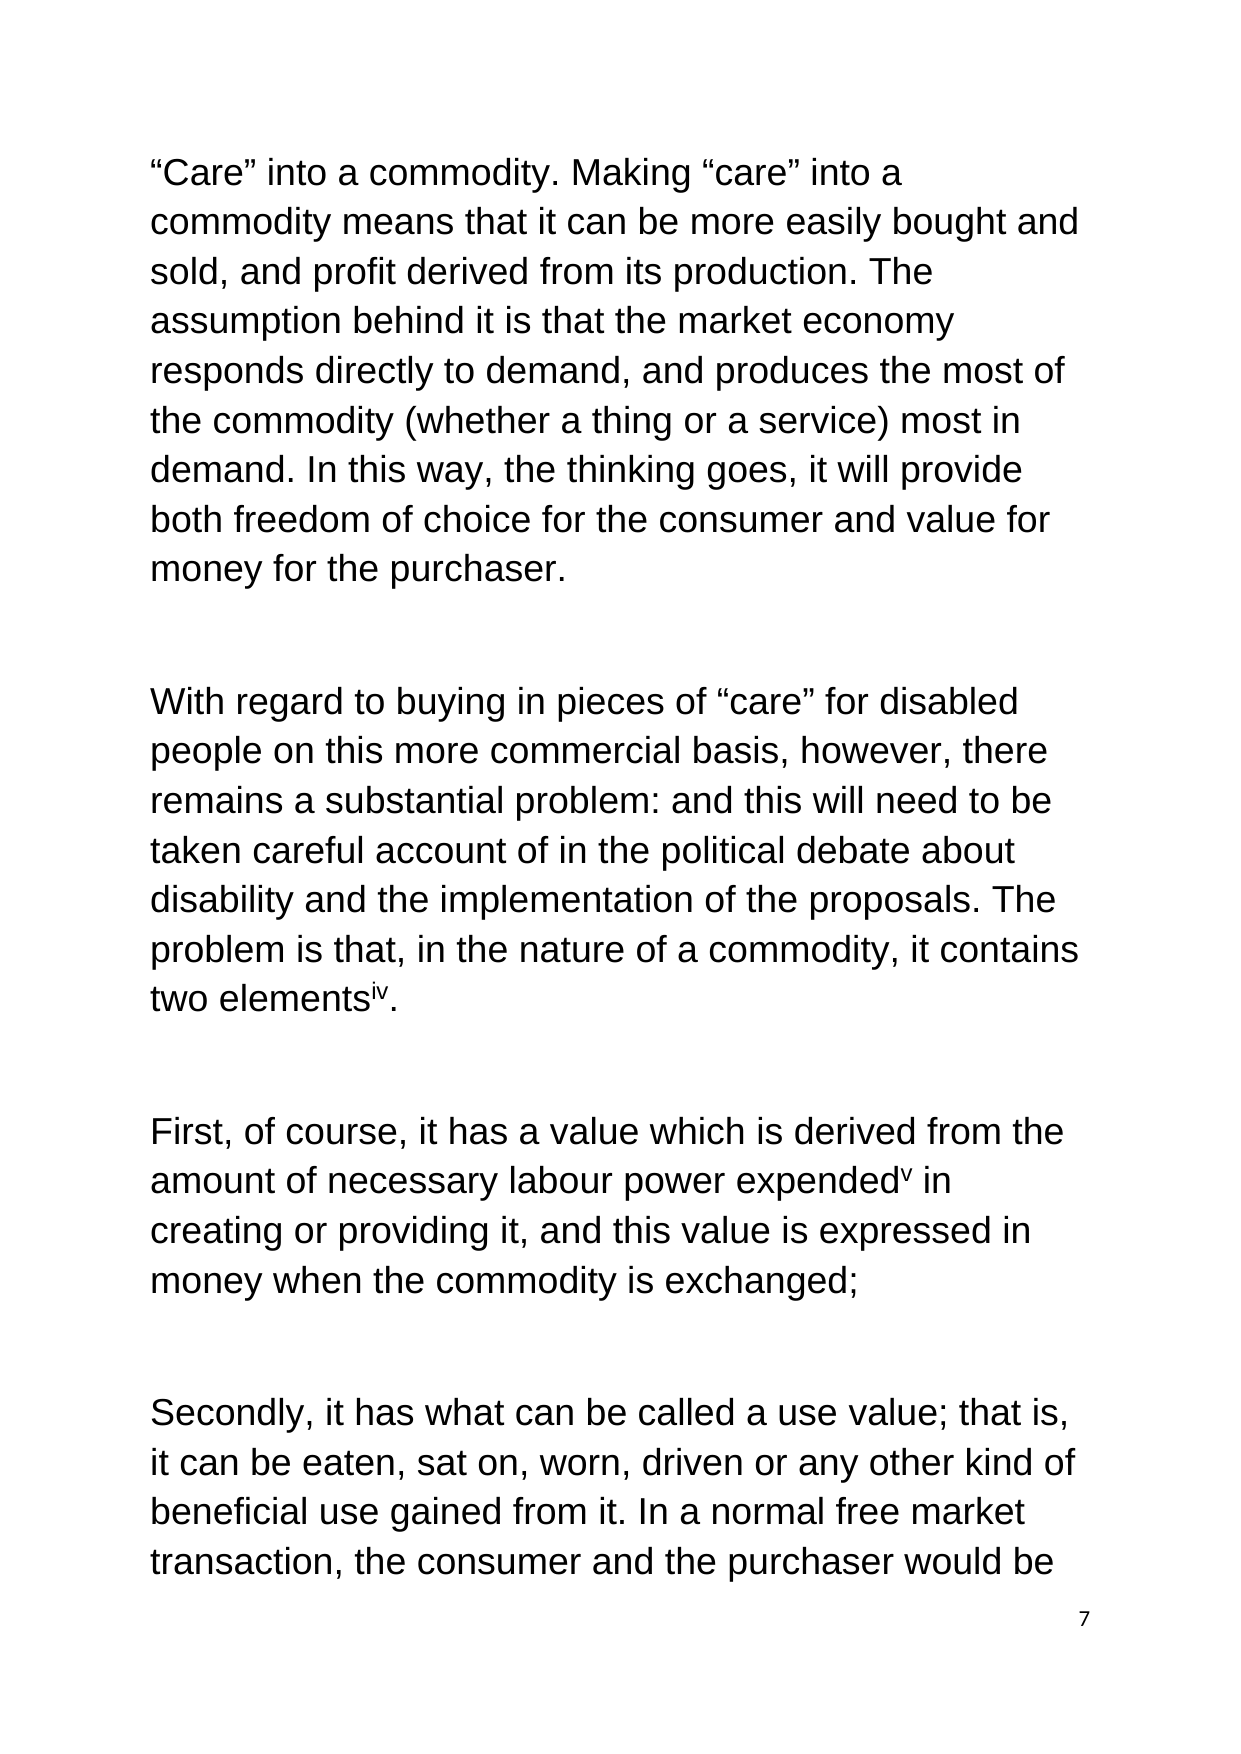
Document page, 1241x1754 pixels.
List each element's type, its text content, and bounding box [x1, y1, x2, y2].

text “Care” into a commodity. Making “care” into a commodity means that it can be more easily bought and sold, and profit derived from its production. The assumption behind it is that the market economy responds directly to demand, and produces the most of the commodity (whether a thing or a service) most in demand. In this way, the thinking goes, it will provide both freedom of choice for the consumer and value for money for the pur­chaser. [150, 150, 1090, 590]
text Secondly, it has what can be called a use­ value; that is, it can be eaten, sat on, worn, driven or any other kind of beneficial use gained from it. In a normal free market transac­tion, the consumer and the purchaser would be [150, 1390, 1090, 1582]
text With regard to buying in pieces of “care” for disabled people on this more commercial basis, however, there remains a substantial problem: and this will need to be taken careful account of in the political debate about disability and the implementation of the proposals. The problem is that, in the nature of a commodity, it contains two elements. [150, 679, 1090, 1020]
text First, of course, it has a value which is derived from the amount of necessary labour power expended in creating or providing it, and this value is expressed in money when the commodity is exchanged; [150, 1109, 1090, 1301]
